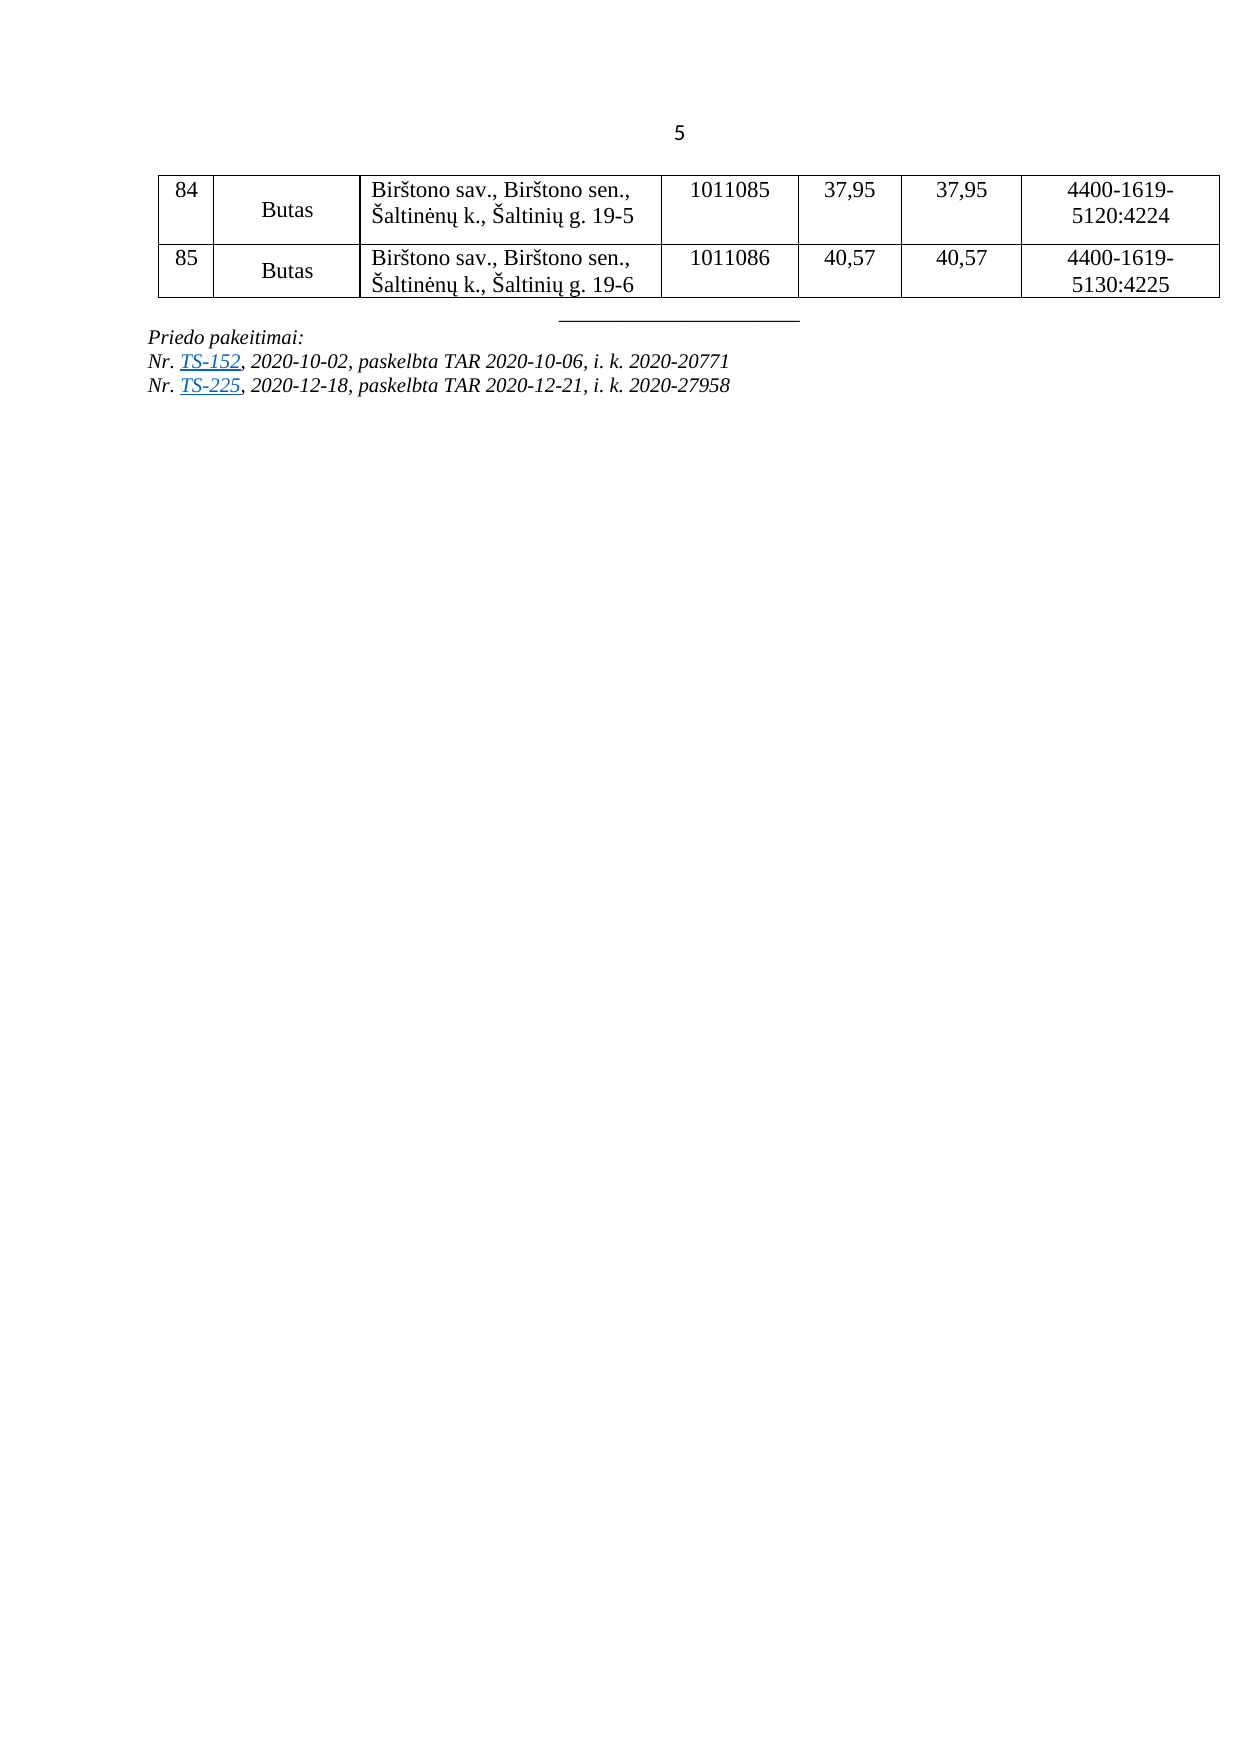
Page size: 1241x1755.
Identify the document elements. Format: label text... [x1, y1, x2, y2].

table_cell 37,95 [799, 176, 901, 243]
table_cell 37,95 [902, 176, 1021, 243]
table_cell 4400-1619-5120:4224 [1022, 176, 1219, 243]
text Priedo pakeitimai: [148, 324, 1211, 349]
table_cell Butas [214, 245, 359, 297]
text Nr. TS-225, 2020-12-18, paskelbta TAR 2020-12-21, i. k. 2020-27958 [148, 373, 1211, 397]
table_cell 1011085 [662, 176, 798, 243]
table_cell 85 [159, 245, 213, 297]
table_cell 1011086 [662, 245, 798, 297]
table_cell Birštono sav., Birštono sen., Šaltinėnų k., Šaltinių g. 19-5 [361, 176, 661, 243]
table_cell Birštono sav., Birštono sen., Šaltinėnų k., Šaltinių g. 19-6 [361, 245, 661, 297]
table_cell 4400-1619-5130:4225 [1022, 245, 1219, 297]
table_cell 40,57 [799, 245, 901, 297]
table_cell 40,57 [902, 245, 1021, 297]
table_cell 84 [159, 176, 213, 243]
text Nr. TS-152, 2020-10-02, paskelbta TAR 2020-10-06, i. k. 2020-20771 [148, 349, 1211, 373]
table_cell Butas [214, 176, 359, 243]
text _____________________ [148, 298, 1211, 324]
